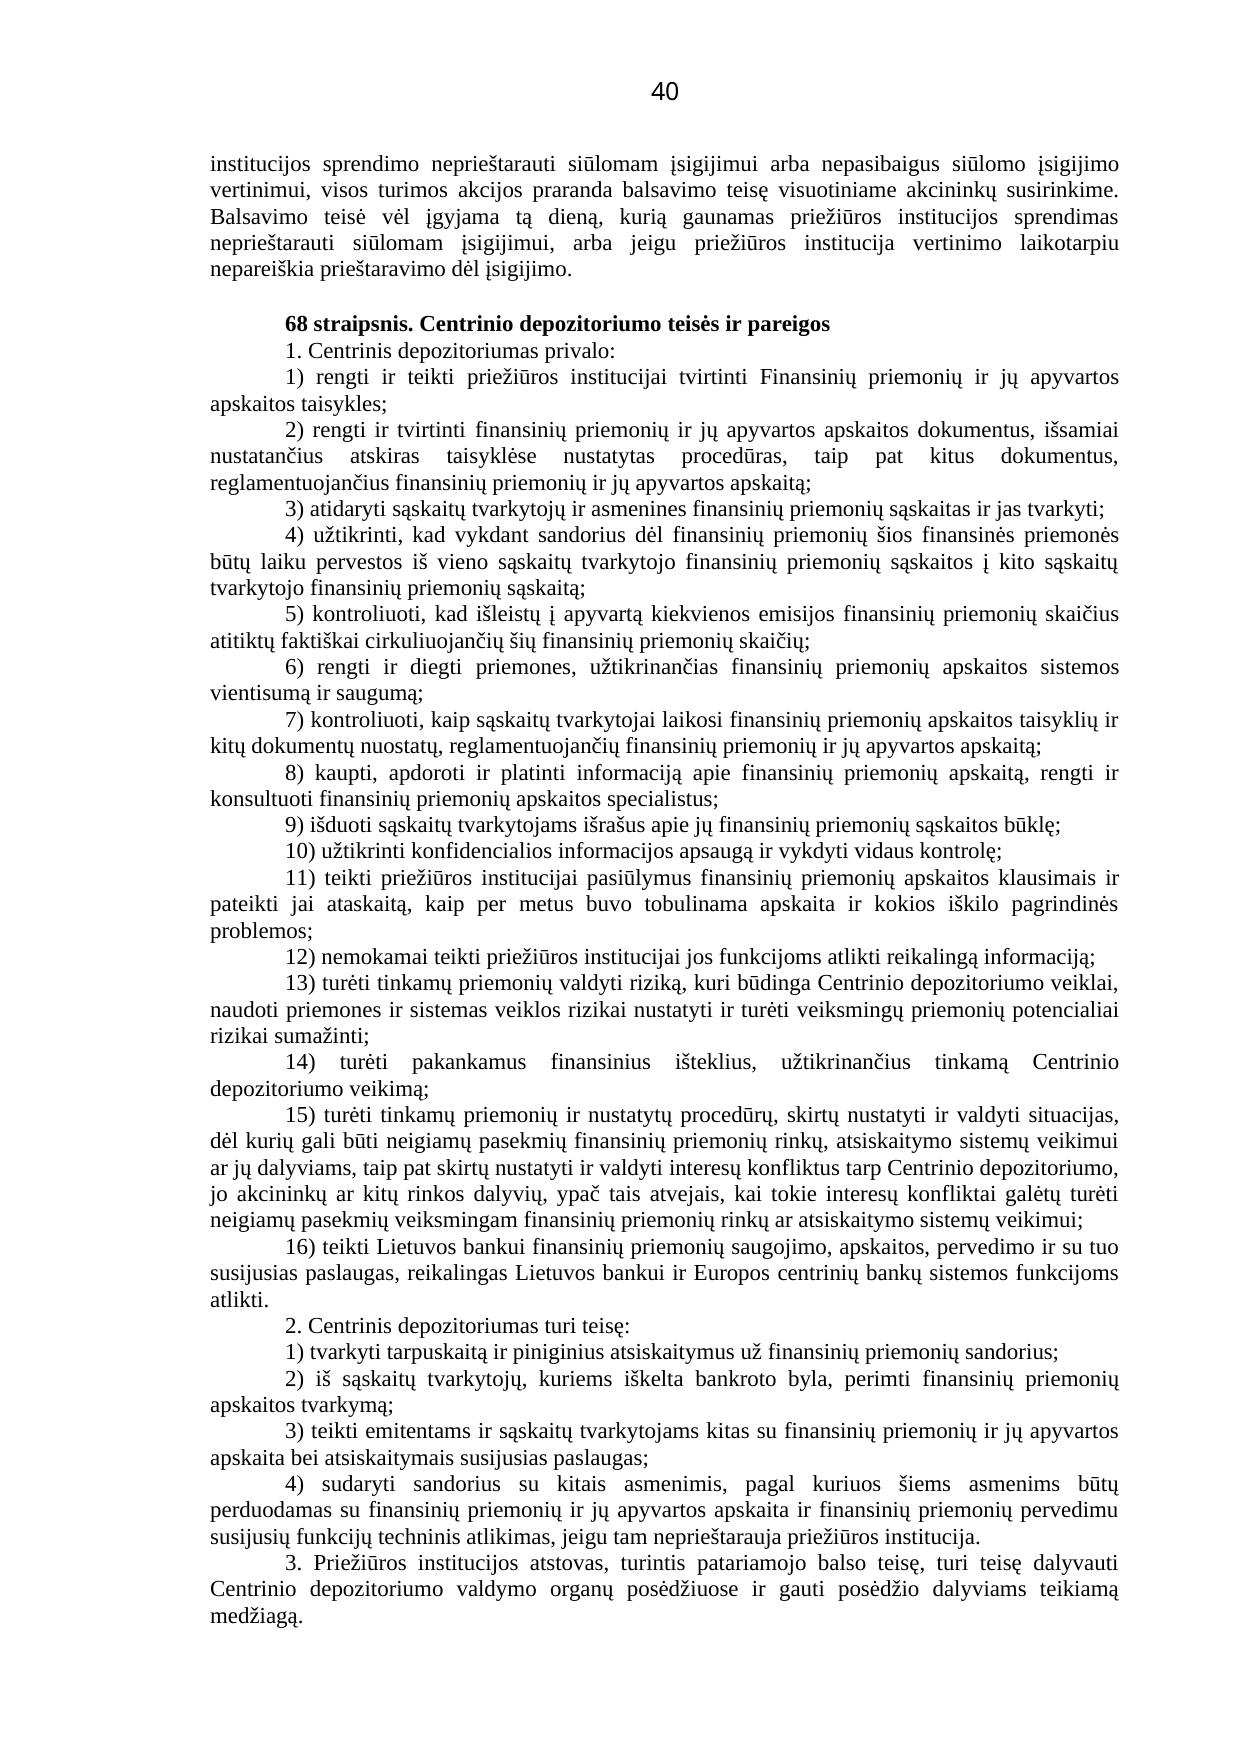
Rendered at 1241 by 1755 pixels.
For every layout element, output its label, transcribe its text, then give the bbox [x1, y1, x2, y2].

text 10) užtikrinti konfidencialios informacijos apsaugą ir vykdyti vidaus kontrolę; [210, 838, 1120, 864]
text 14) turėti pakankamus finansinius išteklius, užtikrinančius tinkamą Centrinio depozitoriumo veikimą; [210, 1048, 1120, 1101]
text 5) kontroliuoti, kad išleistų į apyvartą kiekvienos emisijos finansinių priemonių skaičius atitiktų faktiškai cirkuliuojančių šių finansinių priemonių skaičių; [210, 600, 1120, 653]
text 7) kontroliuoti, kaip sąskaitų tvarkytojai laikosi finansinių priemonių apskaitos taisyklių ir kitų dokumentų nuostatų, reglamentuojančių finansinių priemonių ir jų apyvartos apskaitą; [210, 706, 1120, 758]
text 4) užtikrinti, kad vykdant sandorius dėl finansinių priemonių šios finansinės priemonės būtų laiku pervestos iš vieno sąskaitų tvarkytojo finansinių priemonių sąskaitos į kito sąskaitų tvarkytojo finansinių priemonių sąskaitą; [210, 521, 1120, 600]
text 1) rengti ir teikti priežiūros institucijai tvirtinti Finansinių priemonių ir jų apyvartos apskaitos taisykles; [210, 363, 1120, 416]
text 9) išduoti sąskaitų tvarkytojams išrašus apie jų finansinių priemonių sąskaitos būklę; [210, 811, 1120, 838]
text 3. Priežiūros institucijos atstovas, turintis patariamojo balso teisę, turi teisę dalyvauti Centrinio depozitoriumo valdymo organų posėdžiuose ir gauti posėdžio dalyviams teikiamą medžiagą. [210, 1549, 1120, 1628]
text 11) teikti priežiūros institucijai pasiūlymus finansinių priemonių apskaitos klausimais ir pateikti jai ataskaitą, kaip per metus buvo tobulinama apskaita ir kokios iškilo pagrindinės problemos; [210, 864, 1120, 943]
text 13) turėti tinkamų priemonių valdyti riziką, kuri būdinga Centrinio depozitoriumo veiklai, naudoti priemones ir sistemas veiklos rizikai nustatyti ir turėti veiksmingų priemonių potencialiai rizikai sumažinti; [210, 969, 1120, 1048]
text 2) rengti ir tvirtinti finansinių priemonių ir jų apyvartos apskaitos dokumentus, išsamiai nustatančius atskiras taisyklėse nustatytas procedūras, taip pat kitus dokumentus, reglamentuojančius finansinių priemonių ir jų apyvartos apskaitą; [210, 416, 1120, 495]
text 2) iš sąskaitų tvarkytojų, kuriems iškelta bankroto byla, perimti finansinių priemonių apskaitos tvarkymą; [210, 1365, 1120, 1417]
text 8) kaupti, apdoroti ir platinti informaciją apie finansinių priemonių apskaitą, rengti ir konsultuoti finansinių priemonių apskaitos specialistus; [210, 758, 1120, 811]
text 6) rengti ir diegti priemones, užtikrinančias finansinių priemonių apskaitos sistemos vientisumą ir saugumą; [210, 653, 1120, 706]
text 2. Centrinis depozitoriumas turi teisę: [210, 1312, 1120, 1338]
text institucijos sprendimo neprieštarauti siūlomam įsigijimui arba nepasibaigus siūlomo įsigijimo vertinimui, visos turimos akcijos praranda balsavimo teisę visuotiniame akcininkų susirinkime. Balsavimo teisė vėl įgyjama tą dieną, kurią gaunamas priežiūros institucijos sprendimas neprieštarauti siūlomam įsigijimui, arba jeigu priežiūros institucija vertinimo laikotarpiu nepareiškia prieštaravimo dėl įsigijimo. [210, 150, 1120, 282]
text 68 straipsnis. Centrinio depozitoriumo teisės ir pareigos [210, 311, 1120, 337]
text 12) nemokamai teikti priežiūros institucijai jos funkcijoms atlikti reikalingą informaciją; [210, 943, 1120, 969]
text 4) sudaryti sandorius su kitais asmenimis, pagal kuriuos šiems asmenims būtų perduodamas su finansinių priemonių ir jų apyvartos apskaita ir finansinių priemonių pervedimu susijusių funkcijų techninis atlikimas, jeigu tam neprieštarauja priežiūros institucija. [210, 1470, 1120, 1549]
text 3) atidaryti sąskaitų tvarkytojų ir asmenines finansinių priemonių sąskaitas ir jas tvarkyti; [210, 495, 1120, 521]
text 3) teikti emitentams ir sąskaitų tvarkytojams kitas su finansinių priemonių ir jų apyvartos apskaita bei atsiskaitymais susijusias paslaugas; [210, 1417, 1120, 1470]
text 1. Centrinis depozitoriumas privalo: [210, 337, 1120, 363]
text 15) turėti tinkamų priemonių ir nustatytų procedūrų, skirtų nustatyti ir valdyti situacijas, dėl kurių gali būti neigiamų pasekmių finansinių priemonių rinkų, atsiskaitymo sistemų veikimui ar jų dalyviams, taip pat skirtų nustatyti ir valdyti interesų konfliktus tarp Centrinio depozitoriumo, jo akcininkų ar kitų rinkos dalyvių, ypač tais atvejais, kai tokie interesų konfliktai galėtų turėti neigiamų pasekmių veiksmingam finansinių priemonių rinkų ar atsiskaitymo sistemų veikimui; [210, 1101, 1120, 1233]
text 1) tvarkyti tarpuskaitą ir piniginius atsiskaitymus už finansinių priemonių sandorius; [210, 1338, 1120, 1365]
text 16) teikti Lietuvos bankui finansinių priemonių saugojimo, apskaitos, pervedimo ir su tuo susijusias paslaugas, reikalingas Lietuvos bankui ir Europos centrinių bankų sistemos funkcijoms atlikti. [210, 1233, 1120, 1312]
